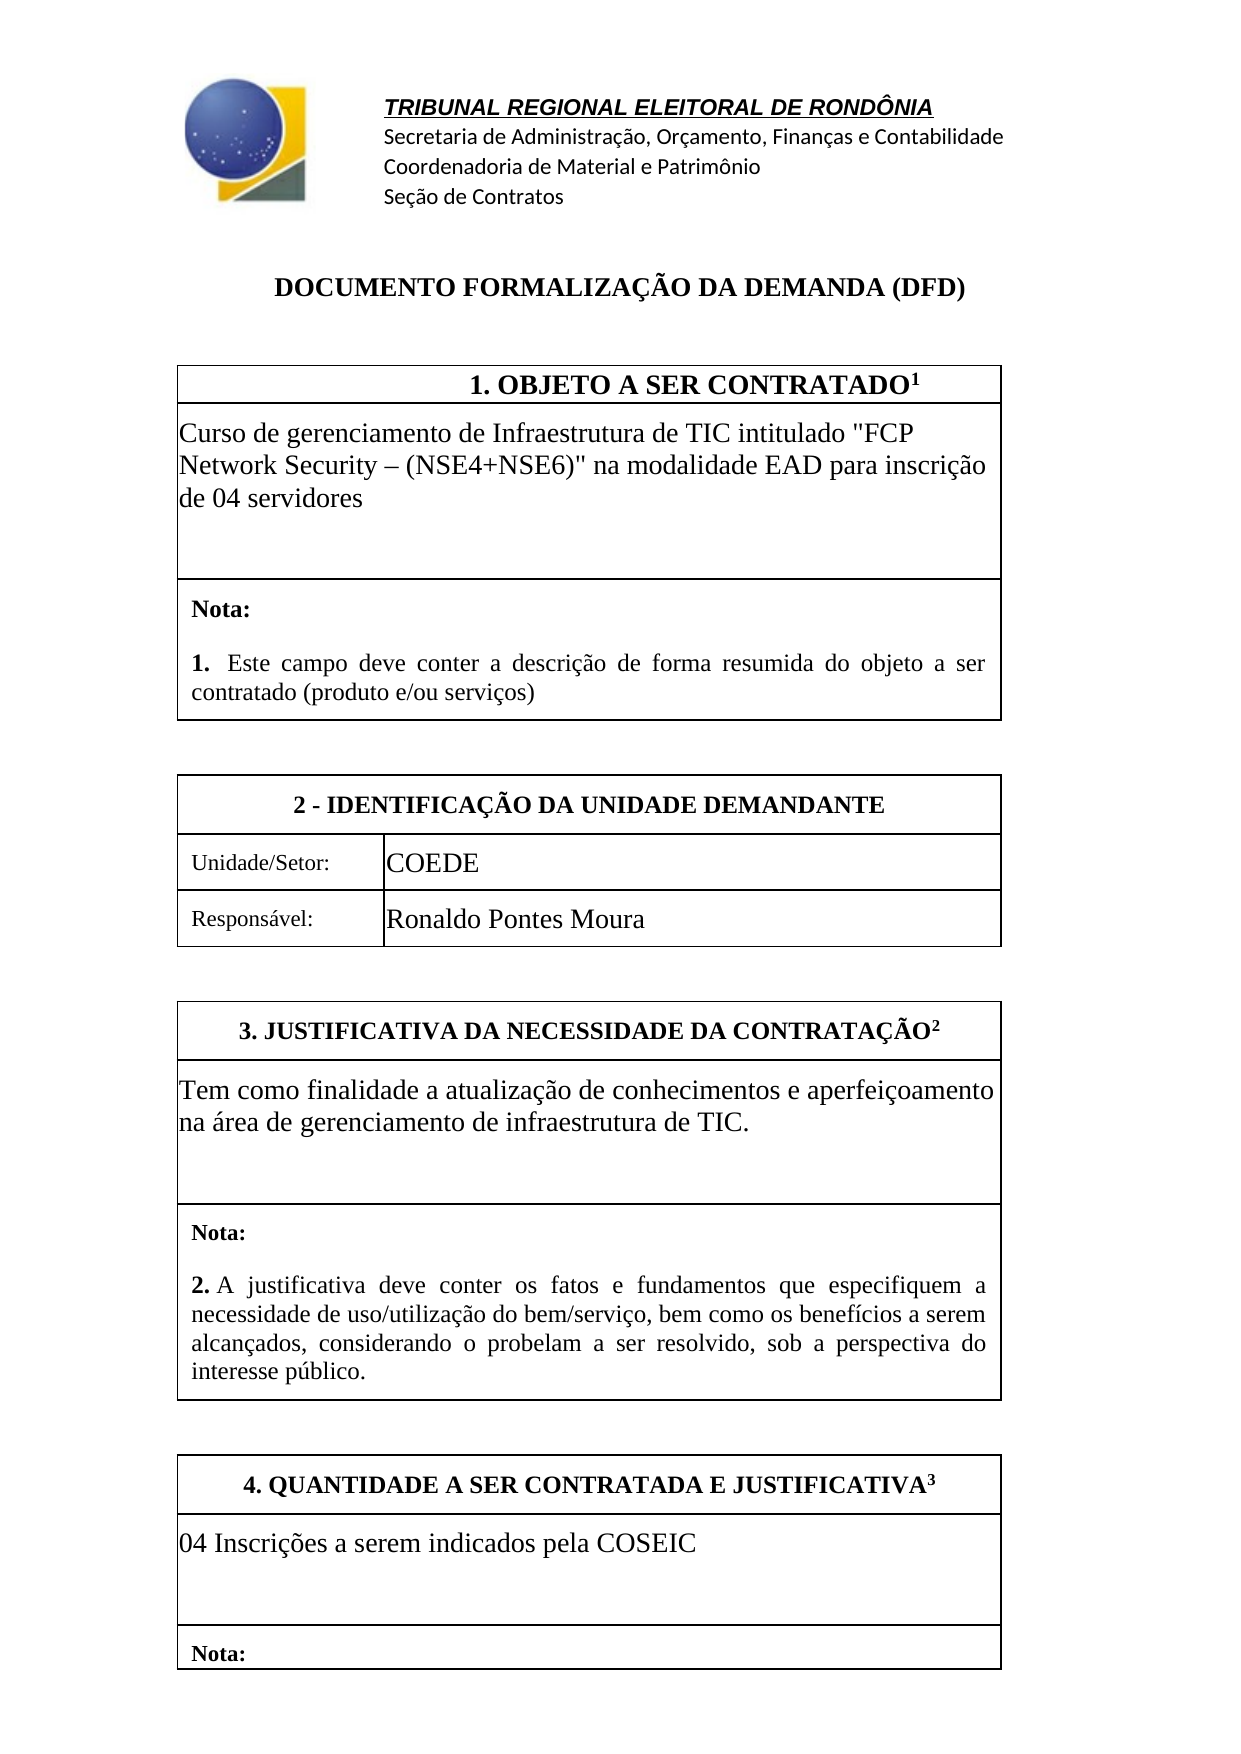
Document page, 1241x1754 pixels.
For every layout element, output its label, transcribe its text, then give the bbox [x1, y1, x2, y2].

table_cell 04 Inscrições a serem indicados pela COSEIC [178, 1515, 1000, 1624]
table_header 2 - IDENTIFICAÇÃO DA UNIDADE DEMANDANTE [178, 776, 1000, 833]
table_cell Ronaldo Pontes Moura [385, 891, 1000, 946]
table_cell Responsável: [178, 891, 383, 946]
table_cell Nota: 1. Este campo deve conter a descrição de forma resumida do objeto a ser contratado (produto e/ou serviços) [178, 580, 1000, 719]
table_cell Unidade/Setor: [178, 835, 383, 889]
text DOCUMENTO FORMALIZAÇÃO DA DEMANDA (DFD) [177, 271, 1063, 302]
table_cell Tem como finalidade a atualização de conhecimentos e aperfeiçoamento na área de gerenciamento de infraestrutura de TIC. [178, 1061, 1000, 1203]
table_header 3. JUSTIFICATIVA DA NECESSIDADE DA CONTRATAÇÃO2 [178, 1002, 1000, 1059]
table_header 1. OBJETO A SER CONTRATADO1 [178, 366, 1000, 402]
table_cell Curso de gerenciamento de Infraestrutura de TIC intitulado "FCP Network Security – (NSE4+NSE6)" na modalidade EAD para inscrição de 04 servidores [178, 404, 1000, 578]
table_cell Nota: [178, 1626, 1000, 1668]
table_header 4. QUANTIDADE A SER CONTRATADA E JUSTIFICATIVA3 [178, 1456, 1000, 1513]
table_cell COEDE [385, 835, 1000, 889]
table_cell Nota: 2. A justificativa deve conter os fatos e fundamentos que especifiquem a necessidade de uso/utilização do bem/serviço, bem como os benefícios a serem alcançados, considerando o probelam a ser resolvido, sob a perspectiva do interesse público. [178, 1205, 1000, 1399]
